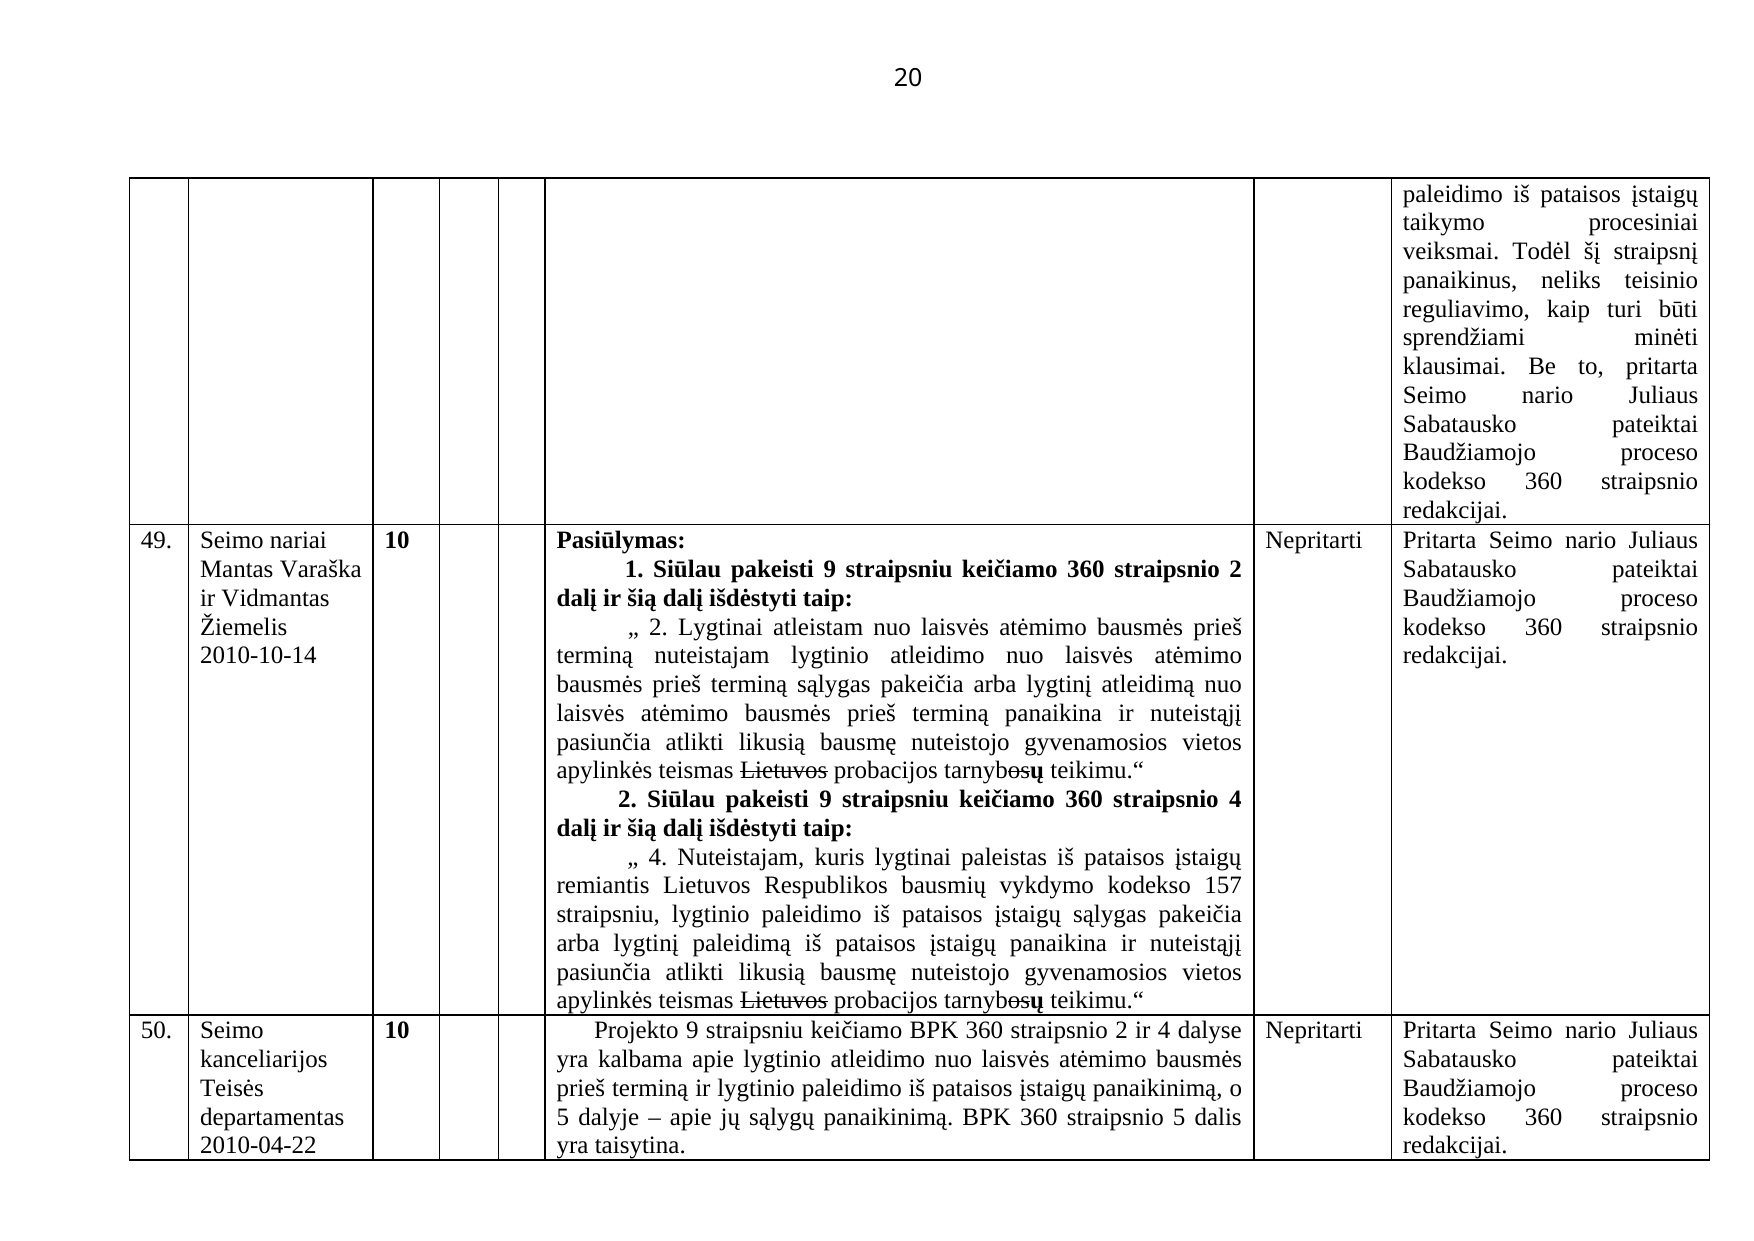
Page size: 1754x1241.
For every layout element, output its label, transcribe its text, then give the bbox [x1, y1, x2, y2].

table_cell Seimo nariai Mantas Varaška ir Vidmantas Žiemelis 2010-10-14 [189, 525, 372, 1014]
table_cell [499, 525, 544, 1014]
table_cell 10 [374, 1016, 439, 1159]
table_cell [440, 525, 498, 1014]
table_cell 50. [130, 1016, 188, 1159]
table_cell [130, 179, 188, 524]
table_cell [499, 179, 544, 524]
table_cell [546, 179, 1253, 524]
table_cell [440, 179, 498, 524]
table_cell Seimo kanceliarijos Teisės departamentas 2010-04-22 [189, 1016, 372, 1159]
table_cell [440, 1016, 498, 1159]
table_cell Pritarta Seimo nario Juliaus Sabatausko pateiktai Baudžiamojo proceso kodekso 360 straipsnio redakcijai. [1392, 1016, 1709, 1159]
table_cell Pritarta Seimo nario Juliaus Sabatausko pateiktai Baudžiamojo proceso kodekso 360 straipsnio redakcijai. [1392, 525, 1709, 1014]
table_cell [374, 179, 439, 524]
table_cell Nepritarti [1255, 1016, 1391, 1159]
table_cell [499, 1016, 544, 1159]
table_cell 10 [374, 525, 439, 1014]
table_cell 49. [130, 525, 188, 1014]
table_cell paleidimo iš pataisos įstaigų taikymo procesiniai veiksmai. Todėl šį straipsnį panaikinus, neliks teisinio reguliavimo, kaip turi būti sprendžiami minėti klausimai. Be to, pritarta Seimo nario Juliaus Sabatausko pateiktai Baudžiamojo proceso kodekso 360 straipsnio redakcijai. [1392, 179, 1709, 524]
table_cell Nepritarti [1255, 525, 1391, 1014]
table_cell [1255, 179, 1391, 524]
table_cell Pasiūlymas: 1. Siūlau pakeisti 9 straipsniu keičiamo 360 straipsnio 2 dalį ir šią dalį išdėstyti taip: „ 2. Lygtinai atleistam nuo laisvės atėmimo bausmės prieš terminą nuteistajam lygtinio atleidimo nuo laisvės atėmimo bausmės prieš terminą sąlygas pakeičia arba lygtinį atleidimą nuo laisvės atėmimo bausmės prieš terminą panaikina ir nuteistąjį pasiunčia atlikti likusią bausmę nuteistojo gyvenamosios vietos apylinkės teismas Lietuvos probacijos tarnybosų teikimu.“ 2. Siūlau pakeisti 9 straipsniu keičiamo 360 straipsnio 4 dalį ir šią dalį išdėstyti taip: „ 4. Nuteistajam, kuris lygtinai paleistas iš pataisos įstaigų remiantis Lietuvos Respublikos bausmių vykdymo kodekso 157 straipsniu, lygtinio paleidimo iš pataisos įstaigų sąlygas pakeičia arba lygtinį paleidimą iš pataisos įstaigų panaikina ir nuteistąjį pasiunčia atlikti likusią bausmę nuteistojo gyvenamosios vietos apylinkės teismas Lietuvos probacijos tarnybosų teikimu.“ [546, 525, 1253, 1014]
table_cell [189, 179, 372, 524]
table_cell Projekto 9 straipsniu keičiamo BPK 360 straipsnio 2 ir 4 dalyse yra kalbama apie lygtinio atleidimo nuo laisvės atėmimo bausmės prieš terminą ir lygtinio paleidimo iš pataisos įstaigų panaikinimą, o 5 dalyje – apie jų sąlygų panaikinimą. BPK 360 straipsnio 5 dalis yra taisytina. [546, 1016, 1253, 1159]
